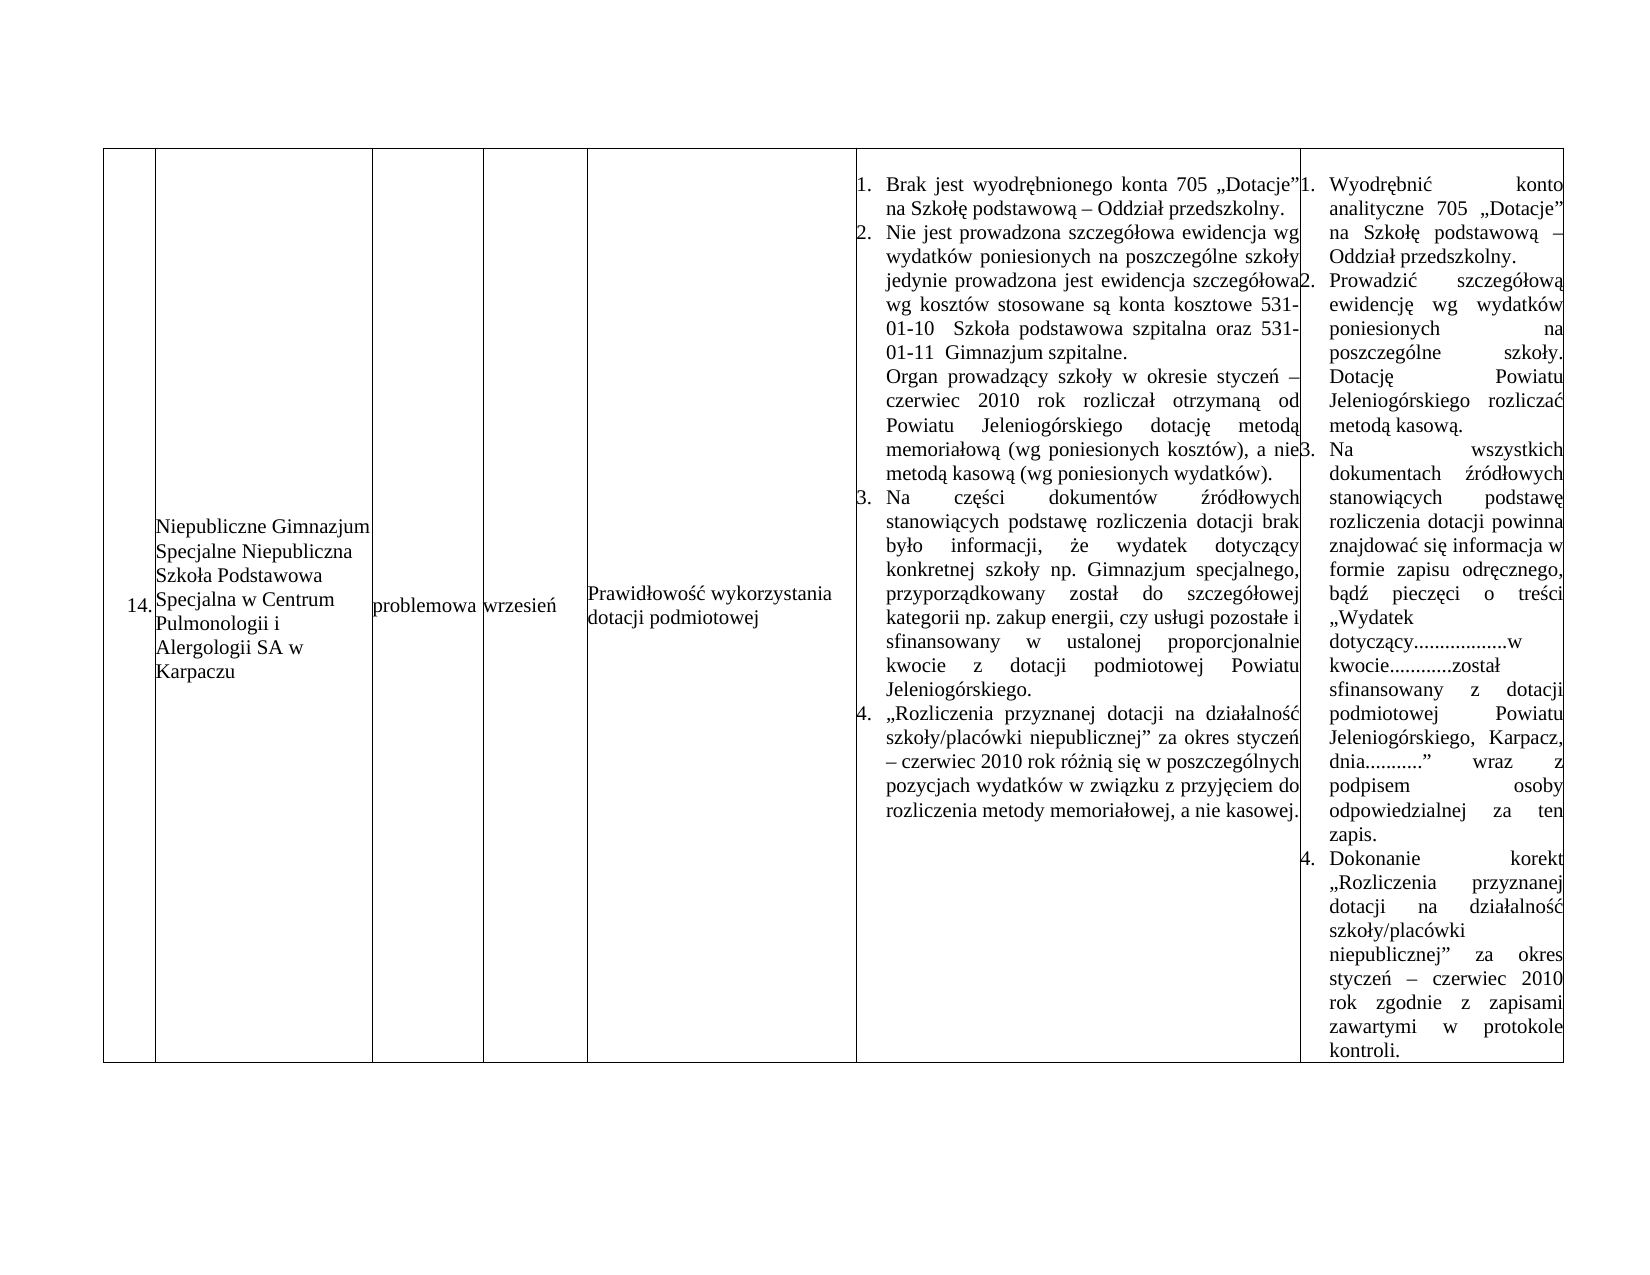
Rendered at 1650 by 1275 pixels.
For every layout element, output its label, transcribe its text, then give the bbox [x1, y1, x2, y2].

table_cell Niepubliczne Gimnazjum Specjalne Niepubliczna Szkoła Podstawowa Specjalna w Centrum Pulmonologii i Alergologii SA w Karpaczu [156, 149, 372, 1062]
table_cell wrzesień [484, 149, 587, 1062]
table_cell Wyodrębnić konto analityczne 705 „Dotacje” na Szkołę podstawową – Oddział przedszkolny. Prowadzić szczegółową ewidencję wg wydatków poniesionych na poszczególne szkoły. Dotację Powiatu Jeleniogórskiego rozliczać metodą kasową. Na wszystkich dokumentach źródłowych stanowiących podstawę rozliczenia dotacji powinna znajdować się informacja w formie zapisu odręcznego, bądź pieczęci o treści „Wydatek dotyczący..................w kwocie............został sfinansowany z dotacji podmiotowej Powiatu Jeleniogórskiego, Karpacz, dnia...........” wraz z podpisem osoby odpowiedzialnej za ten zapis. Dokonanie korekt „Rozliczenia przyznanej dotacji na działalność szkoły/placówki niepublicznej” za okres styczeń – czerwiec 2010 rok zgodnie z zapisami zawartymi w protokole kontroli. [1301, 149, 1563, 1062]
table_cell problemowa [373, 149, 483, 1062]
table_cell Brak jest wyodrębnionego konta 705 „Dotacje” na Szkołę podstawową – Oddział przedszkolny. Nie jest prowadzona szczegółowa ewidencja wg wydatków poniesionych na poszczególne szkoły jedynie prowadzona jest ewidencja szczegółowa wg kosztów stosowane są konta kosztowe 531-01-10 Szkoła podstawowa szpitalna oraz 531-01-11 Gimnazjum szpitalne. Organ prowadzący szkoły w okresie styczeń – czerwiec 2010 rok rozliczał otrzymaną od Powiatu Jeleniogórskiego dotację metodą memoriałową (wg poniesionych kosztów), a nie metodą kasową (wg poniesionych wydatków). Na części dokumentów źródłowych stanowiących podstawę rozliczenia dotacji brak było informacji, że wydatek dotyczący konkretnej szkoły np. Gimnazjum specjalnego, przyporządkowany został do szczegółowej kategorii np. zakup energii, czy usługi pozostałe i sfinansowany w ustalonej proporcjonalnie kwocie z dotacji podmiotowej Powiatu Jeleniogórskiego. „Rozliczenia przyznanej dotacji na działalność szkoły/placówki niepublicznej” za okres styczeń – czerwiec 2010 rok różnią się w poszczególnych pozycjach wydatków w związku z przyjęciem do rozliczenia metody memoriałowej, a nie kasowej. [857, 149, 1300, 1062]
table_cell Prawidłowość wykorzystania dotacji podmiotowej [588, 149, 856, 1062]
table_cell [104, 149, 155, 1062]
